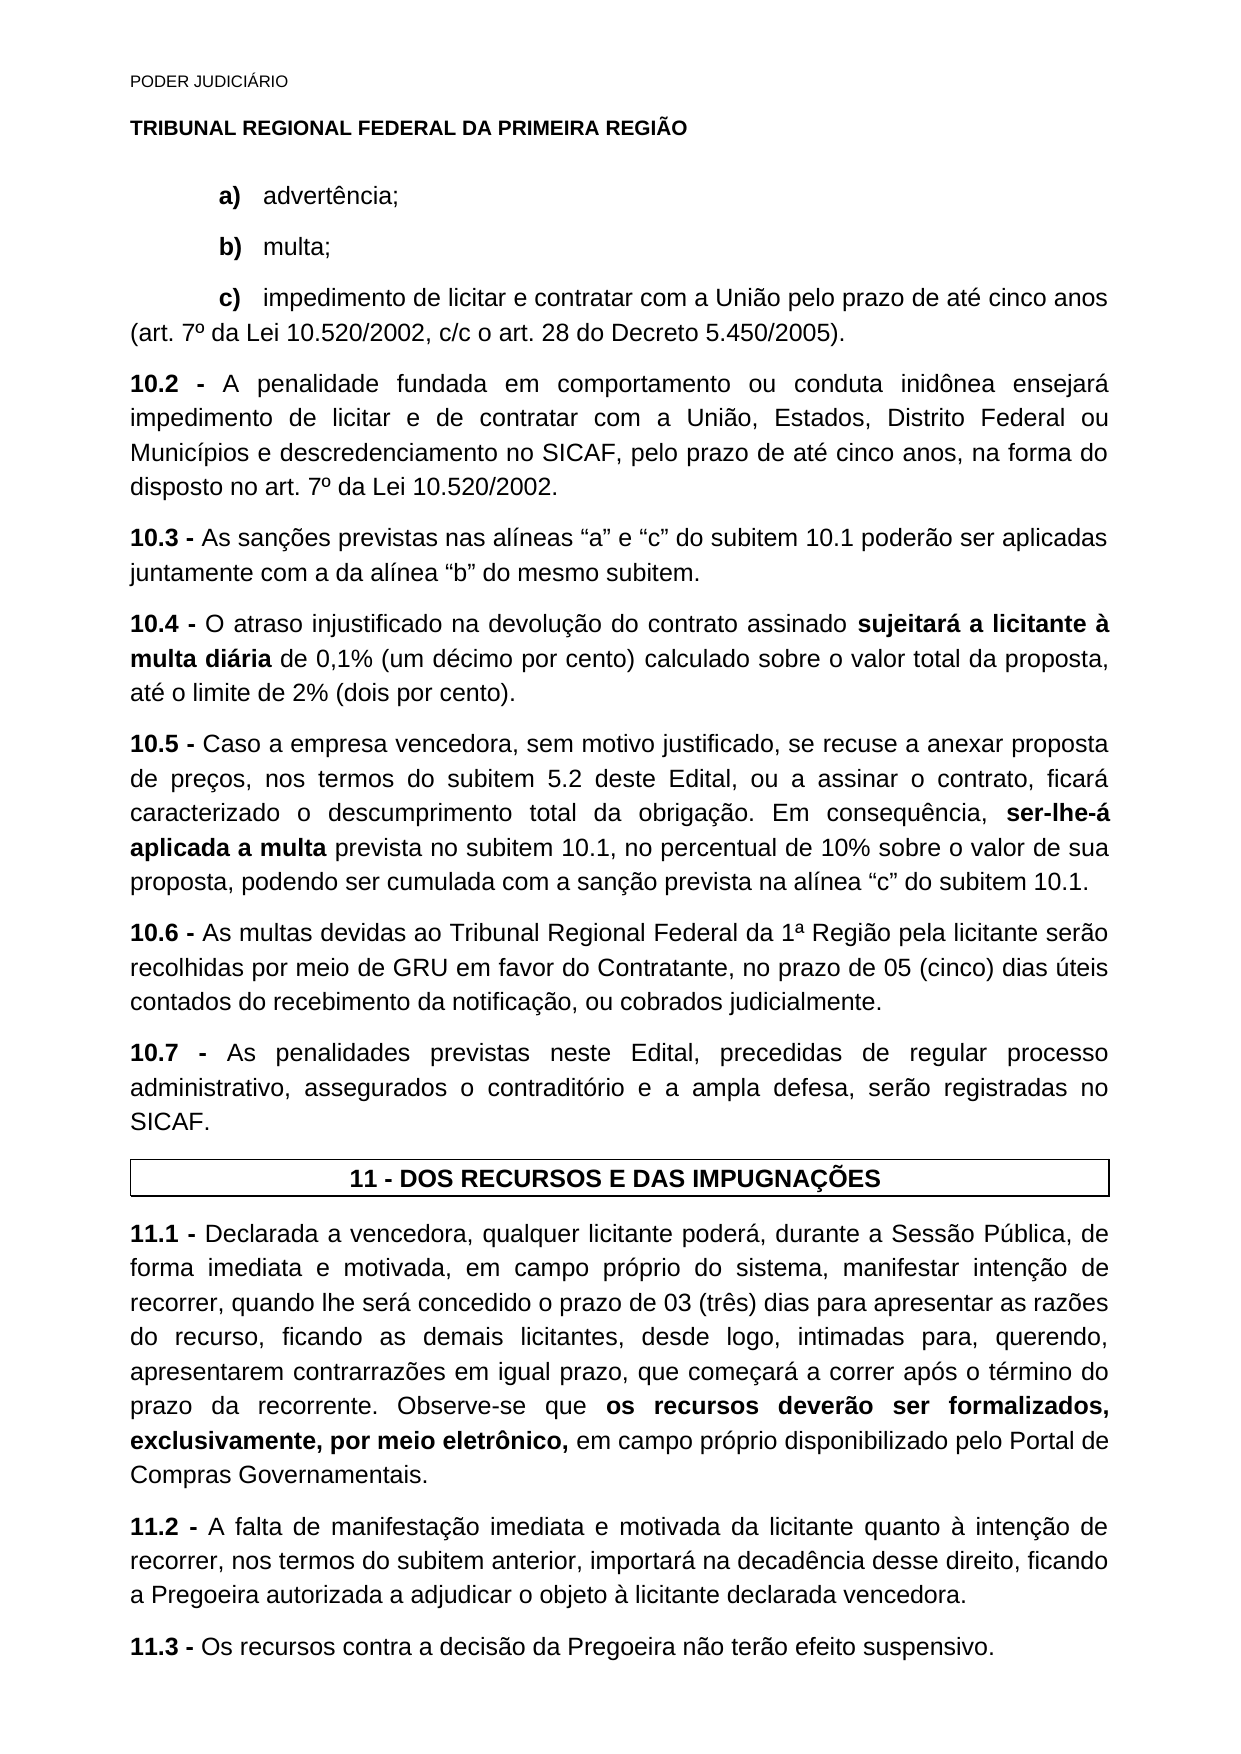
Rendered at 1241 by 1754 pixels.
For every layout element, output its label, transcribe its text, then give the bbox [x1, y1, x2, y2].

text 11.2 - A falta de manifestação imediata e motivada da licitante quanto à intenção de recorrer, nos termos do subitem anterior, importará na decadência desse direito, ficando a Pregoeira autorizada a adjudicar o objeto à licitante declarada vencedora. [130, 1511, 1110, 1609]
text 11.1 - Declarada a vencedora, qualquer licitante poderá, durante a Sessão Pública, de forma imediata e motivada, em campo próprio do sistema, manifestar intenção de recorrer, quando lhe será concedido o prazo de 03 (três) dias para apresentar as razões do recurso, ficando as demais licitantes, desde logo, intimadas para, querendo, apresentarem contrarrazões em igual prazo, que começará a correr após o término do prazo da recorrente. Observe-se que os recursos deverão ser formalizados, exclusivamente, por meio eletrônico, em campo próprio disponibilizado pelo Portal de Compras Governamentais. [130, 1219, 1110, 1489]
text c) impedimento de licitar e contratar com a União pelo prazo de até cinco anos (art. 7º da Lei 10.520/2002, c/c o art. 28 do Decreto 5.450/2005). [130, 283, 1110, 346]
text 11.3 - Os recursos contra a decisão da Pregoeira não terão efeito suspensivo. [130, 1632, 1110, 1660]
text 10.7 - As penalidades previstas neste Edital, precedidas de regular processo administrativo, assegurados o contraditório e a ampla defesa, serão registradas no SICAF. [130, 1038, 1110, 1136]
text 11 - DOS RECURSOS E DAS IMPUGNAÇÕES [131, 1160, 1108, 1195]
text 10.5 - Caso a empresa vencedora, sem motivo justificado, se recuse a anexar proposta de preços, nos termos do subitem 5.2 deste Edital, ou a assinar o contrato, ficará caracterizado o descumprimento total da obrigação. Em consequência, ser-lhe-á aplicada a multa prevista no subitem 10.1, no percentual de 10% sobre o valor de sua proposta, podendo ser cumulada com a sanção prevista na alínea “c” do subitem 10.1. [130, 729, 1110, 896]
text b) multa; [130, 232, 1110, 261]
text 10.3 - As sanções previstas nas alíneas “a” e “c” do subitem 10.1 poderão ser aplicadas juntamente com a da alínea “b” do mesmo subitem. [130, 523, 1110, 587]
text a) advertência; [130, 181, 1110, 210]
text 10.2 - A penalidade fundada em comportamento ou conduta inidônea ensejará impedimento de licitar e de contratar com a União, Estados, Distrito Federal ou Municípios e descredenciamento no SICAF, pelo prazo de até cinco anos, na forma do disposto no art. 7º da Lei 10.520/2002. [130, 369, 1110, 501]
text 10.6 - As multas devidas ao Tribunal Regional Federal da 1ª Região pela licitante serão recolhidas por meio de GRU em favor do Contratante, no prazo de 05 (cinco) dias úteis contados do recebimento da notificação, ou cobrados judicialmente. [130, 918, 1110, 1016]
text 10.4 - O atraso injustificado na devolução do contrato assinado sujeitará a licitante à multa diária de 0,1% (um décimo por cento) calculado sobre o valor total da proposta, até o limite de 2% (dois por cento). [130, 609, 1110, 707]
